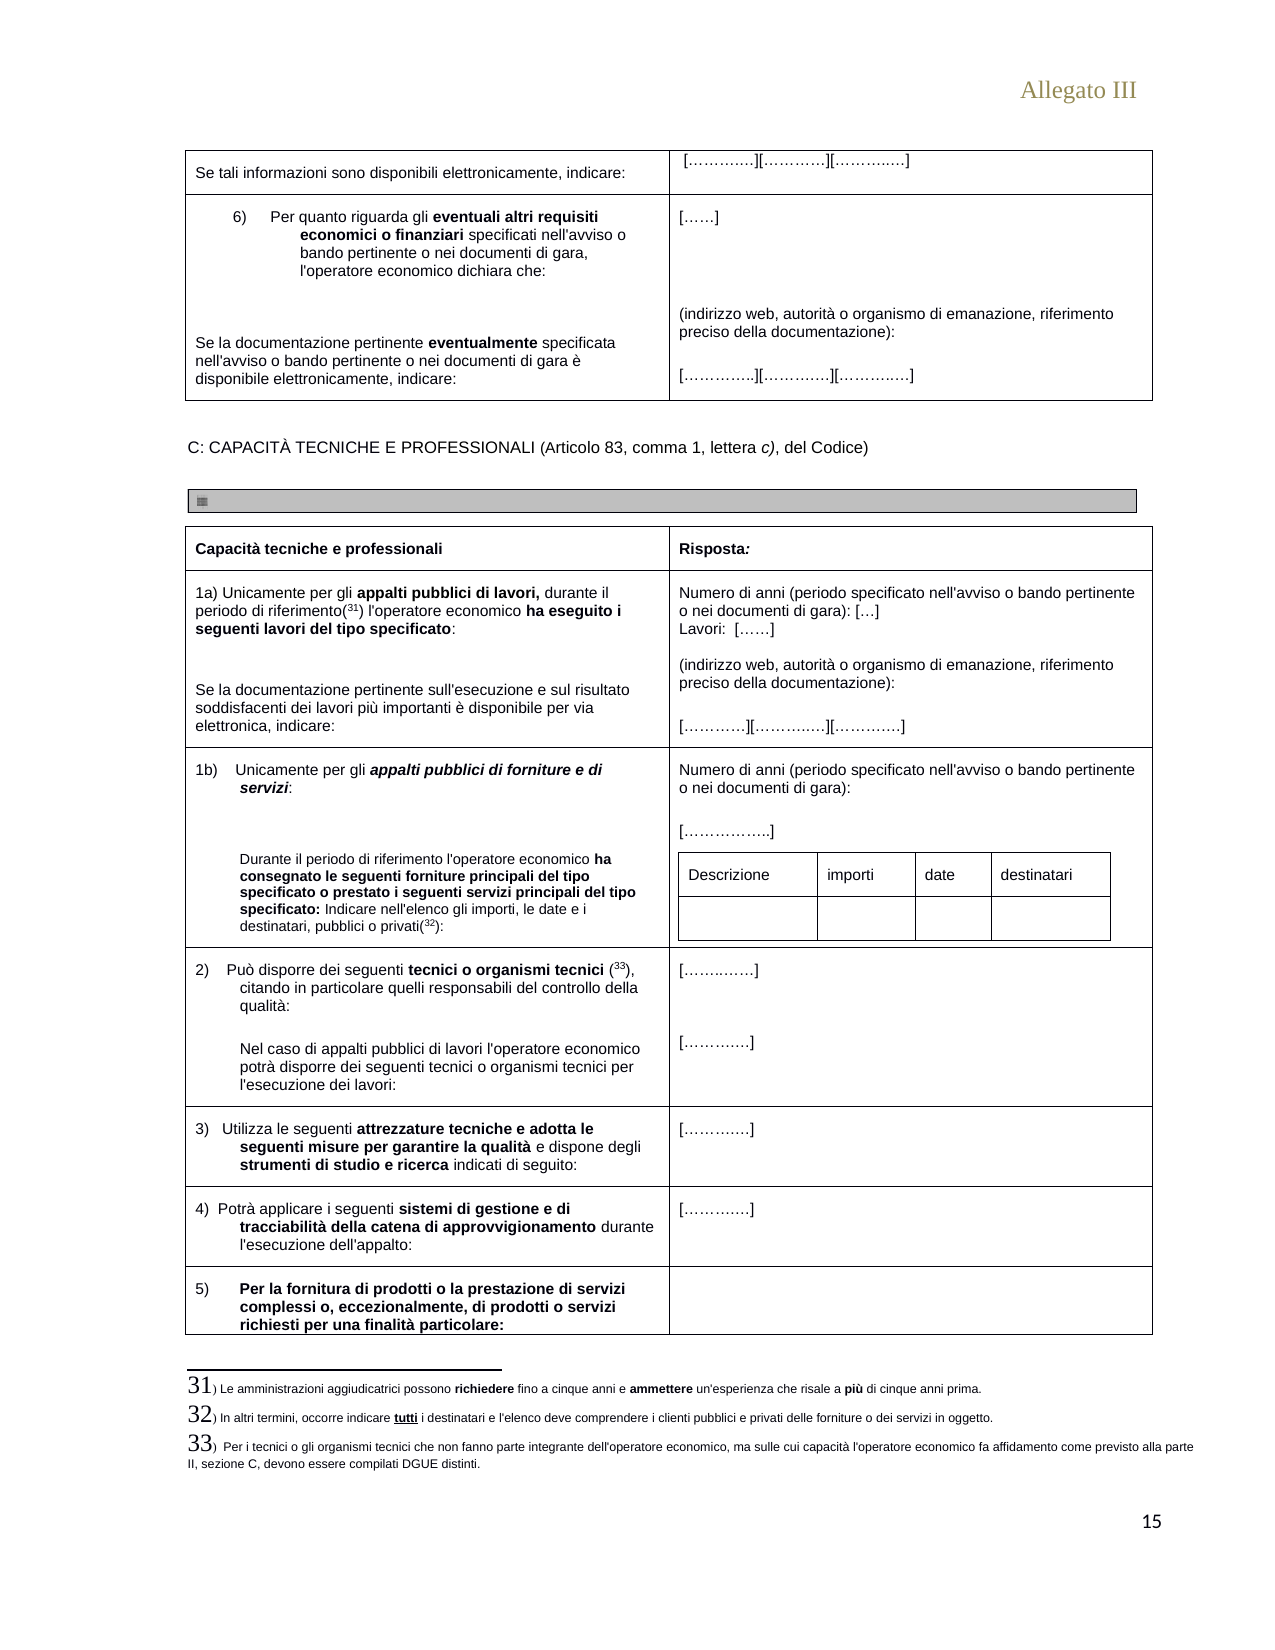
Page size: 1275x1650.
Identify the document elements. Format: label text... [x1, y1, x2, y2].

table_cell 5) Per la fornitura di prodotti o la prestazione di servizi complessi o, eccezionalmente, di prodotti o servizi richiesti per una finalità particolare: [186, 1267, 669, 1334]
table_header destinatari [992, 853, 1110, 896]
table_cell 1a) Unicamente per gli appalti pubblici di lavori, durante il periodo di riferimento() l'operatore economico ha eseguito i seguenti lavori del tipo specificato: Se la documentazione pertinente sull'esecuzione e sul risultato soddisfacenti dei lavori più importanti è disponibile per via elettronica, indicare: [186, 571, 669, 747]
text Tale Sezione è da compilare solo se le informazioni sono state richieste espressamente dall’amministrazione aggiudicatrice o dall’ente aggiudicatore nell’avviso o bando pertinente o nei documenti di gara. [189, 490, 1136, 512]
table_cell 1b) Unicamente per gli appalti pubblici di forniture e di servizi: Durante il periodo di riferimento l'operatore economico ha consegnato le seguenti forniture principali del tipo specificato o prestato i seguenti servizi principali del tipo specificato: Indicare nell'elenco gli importi, le date e i destinatari, pubblici o privati(): [186, 748, 669, 947]
table_cell [670, 1267, 1152, 1334]
table_cell 3) Utilizza le seguenti attrezzature tecniche e adotta le seguenti misure per garantire la qualità e dispone degli strumenti di studio e ricerca indicati di seguito: [186, 1107, 669, 1186]
table_cell [……….…][…………][………..…] [670, 151, 1152, 194]
table_cell [……] (indirizzo web, autorità o organismo di emanazione, riferimento preciso della documentazione): […………..][……….…][………..…] [670, 195, 1152, 400]
table_cell Se tali informazioni sono disponibili elettronicamente, indicare: [186, 151, 669, 194]
table_cell [……….…] [670, 1187, 1152, 1266]
table_header importi [818, 853, 915, 896]
table_cell Numero di anni (periodo specificato nell'avviso o bando pertinente o nei documenti di gara): [……………..] [670, 748, 1152, 947]
table_cell [679, 897, 817, 940]
table_cell Per quanto riguarda gli eventuali altri requisiti economici o finanziari specificati nell'avviso o bando pertinente o nei documenti di gara, l'operatore economico dichiara che: Se la documentazione pertinente eventualmente specificata nell'avviso o bando pertinente o nei documenti di gara è disponibile elettronicamente, indicare: [186, 195, 669, 400]
table_cell [992, 897, 1110, 940]
table_cell [……….…] [670, 1107, 1152, 1186]
title C: Capacità tecniche e professionali (Articolo 83, comma 1, lettera c), del Codice) [187, 438, 1137, 457]
table_header Descrizione [679, 853, 817, 896]
table_header date [916, 853, 991, 896]
table_cell [916, 897, 991, 940]
table_header Capacità tecniche e professionali [186, 527, 669, 570]
table_cell Numero di anni (periodo specificato nell'avviso o bando pertinente o nei documenti di gara): […] Lavori: [……] (indirizzo web, autorità o organismo di emanazione, riferimento preciso della documentazione): […………][………..…][……….…] [670, 571, 1152, 747]
table_cell 4) Potrà applicare i seguenti sistemi di gestione e di tracciabilità della catena di approvvigionamento durante l'esecuzione dell'appalto: [186, 1187, 669, 1266]
table_header Risposta: [670, 527, 1152, 570]
table_cell 2) Può disporre dei seguenti tecnici o organismi tecnici (), citando in particolare quelli responsabili del controllo della qualità: Nel caso di appalti pubblici di lavori l'operatore economico potrà disporre dei seguenti tecnici o organismi tecnici per l'esecuzione dei lavori: [186, 948, 669, 1106]
table_cell [……..……] [……….…] [670, 948, 1152, 1106]
table_cell [818, 897, 915, 940]
